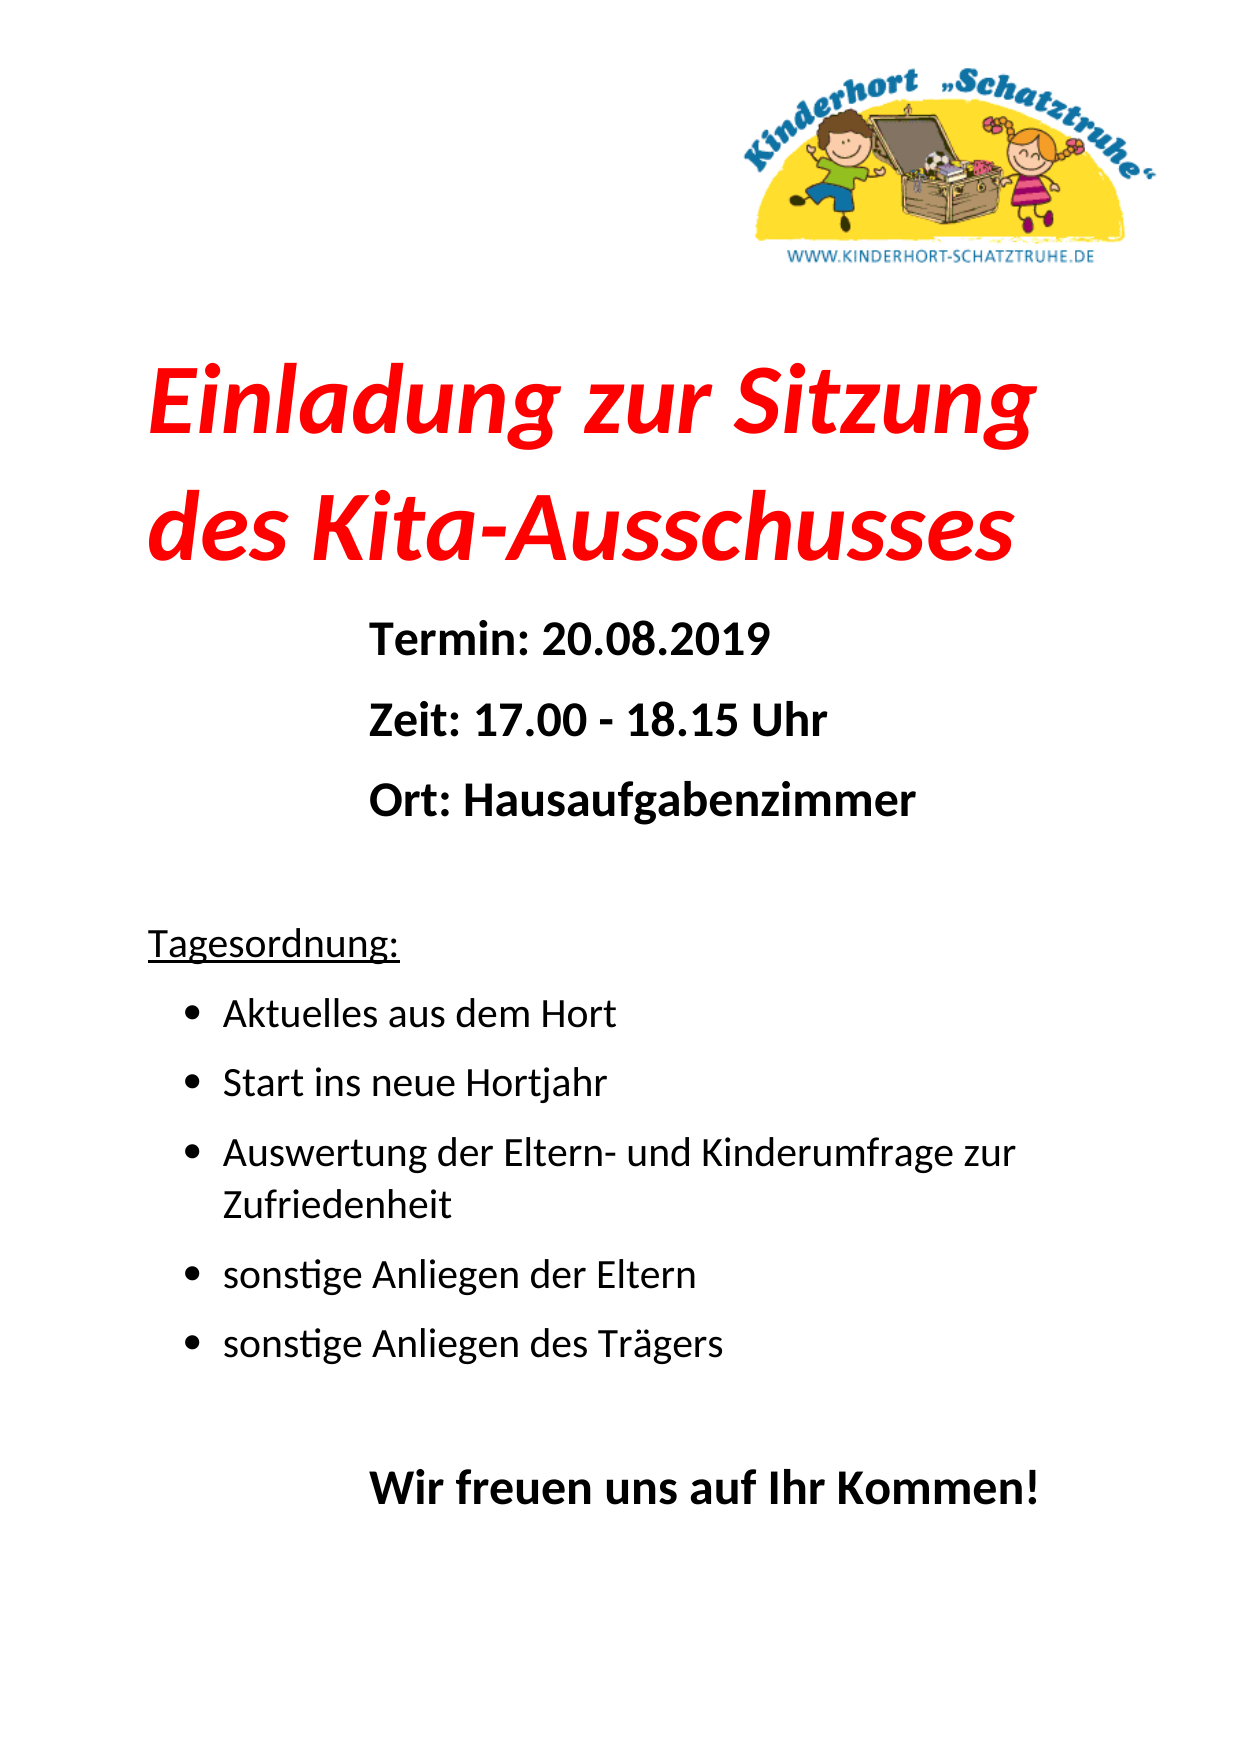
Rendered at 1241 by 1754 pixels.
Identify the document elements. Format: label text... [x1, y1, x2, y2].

list sonstige Anliegen des Trägers [185, 1317, 1093, 1368]
list Auswertung der Eltern- und Kinderumfrage zur Zufriedenheit [185, 1126, 1093, 1229]
text Wir freuen uns auf Ihr Kommen! [369, 1456, 1093, 1517]
list Aktuelles aus dem Hort [185, 987, 1093, 1037]
list Start ins neue Hortjahr [185, 1056, 1093, 1107]
text Ort: Hausaufgabenzimmer [295, 767, 1093, 828]
text Einladung zur Sitzung des Kita-Ausschusses [148, 337, 1093, 586]
text Tagesordnung: [148, 917, 1093, 968]
list sonstige Anliegen der Eltern [185, 1248, 1093, 1299]
text Termin: 20.08.2019 [295, 607, 1093, 668]
text Zeit: 17.00 - 18.15 Uhr [295, 687, 1093, 748]
